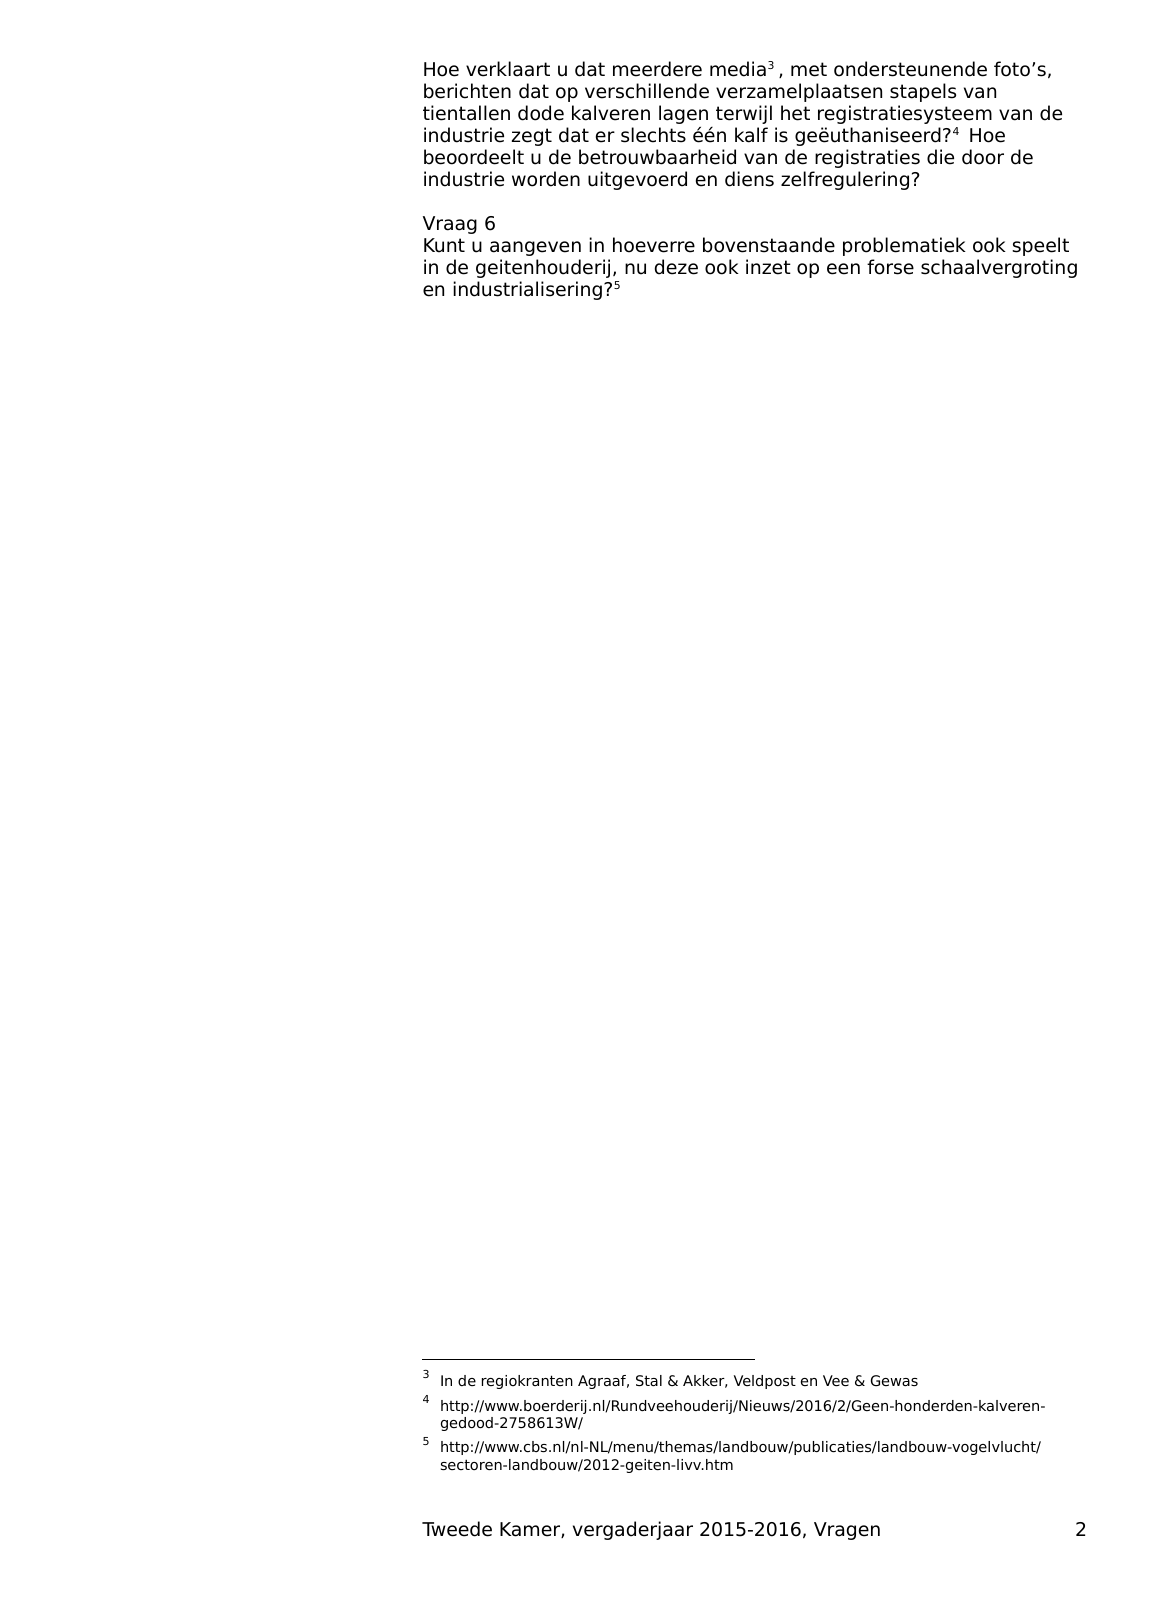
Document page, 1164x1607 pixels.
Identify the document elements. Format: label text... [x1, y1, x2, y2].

text http://www.cbs.nl/nl-NL/menu/themas/landbouw/publicaties/landbouw-vogelvlucht/sectoren-landbouw/2012-geiten-livv.htm [422, 1435, 1087, 1474]
text Kunt u aangeven in hoeverre bovenstaande problematiek ook speelt in de geitenhouderij, nu deze ook inzet op een forse schaalvergroting en industrialisering? [422, 235, 1087, 301]
text http://www.boerderij.nl/Rundveehouderij/Nieuws/2016/2/Geen-honderden-kalveren-gedood-2758613W/ [422, 1393, 1087, 1432]
text Hoe verklaart u dat meerdere media, met ondersteunende foto’s, berichten dat op verschillende verzamelplaatsen stapels van tientallen dode kalveren lagen terwijl het registratiesysteem van de industrie zegt dat er slechts één kalf is geëuthaniseerd? Hoe beoordeelt u de betrouwbaarheid van de registraties die door de industrie worden uitgevoerd en diens zelfregulering? [422, 59, 1087, 191]
text In de regiokranten Agraaf, Stal & Akker, Veldpost en Vee & Gewas [422, 1368, 1087, 1391]
text Vraag 6 [422, 213, 1087, 235]
